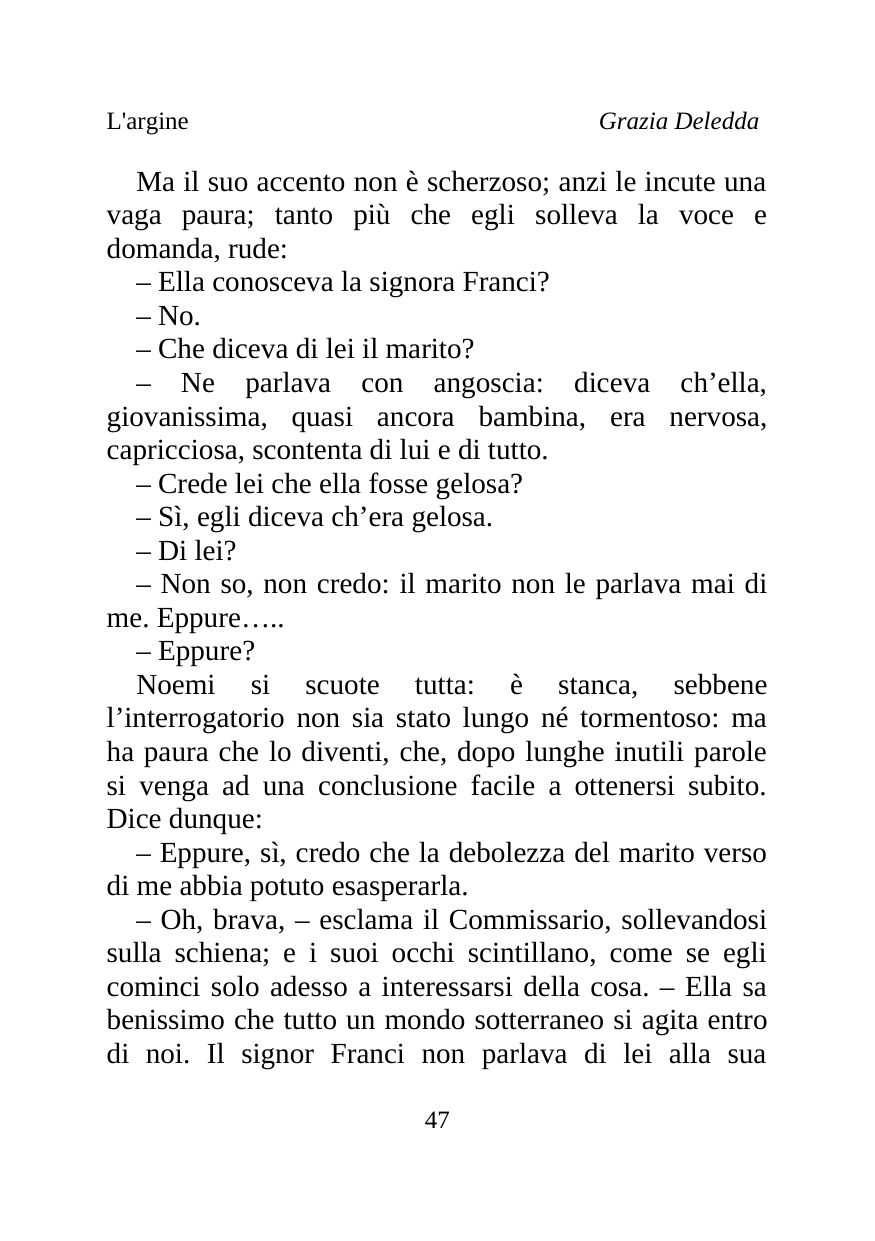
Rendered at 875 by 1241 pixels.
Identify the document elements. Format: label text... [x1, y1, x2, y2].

text – Crede lei che ella fosse gelosa? [106, 466, 768, 499]
text – Che diceva di lei il marito? [106, 332, 768, 365]
text – Eppure? [106, 633, 768, 667]
text – No. [106, 298, 768, 332]
text – Oh, brava, – esclama il Commissario, sollevandosi sulla schiena; e i suoi occhi scintillano, come se egli cominci solo adesso a interessarsi della cosa. – Ella sa benissimo che tutto un mondo sotterraneo si agita entro di noi. Il signor Franci non parlava di lei alla sua [106, 902, 768, 1069]
text – Di lei? [106, 533, 768, 566]
text Ma il suo accento non è scherzoso; anzi le incute una vaga paura; tanto più che egli solleva la voce e domanda, rude: [106, 164, 768, 264]
text – Ella conosceva la signora Franci? [106, 264, 768, 298]
text – Eppure, sì, credo che la debolezza del marito verso di me abbia potuto esasperarla. [106, 835, 768, 902]
text – Ne parlava con angoscia: diceva ch’ella, giovanissima, quasi ancora bambina, era nervosa, capricciosa, scontenta di lui e di tutto. [106, 365, 768, 466]
text Noemi si scuote tutta: è stanca, sebbene l’interrogatorio non sia stato lungo né tormentoso: ma ha paura che lo diventi, che, dopo lunghe inutili parole si venga ad una conclusione facile a ottenersi subito. Dice dunque: [106, 667, 768, 835]
text – Sì, egli diceva ch’era gelosa. [106, 499, 768, 533]
text – Non so, non credo: il marito non le parlava mai di me. Eppure….. [106, 566, 768, 633]
